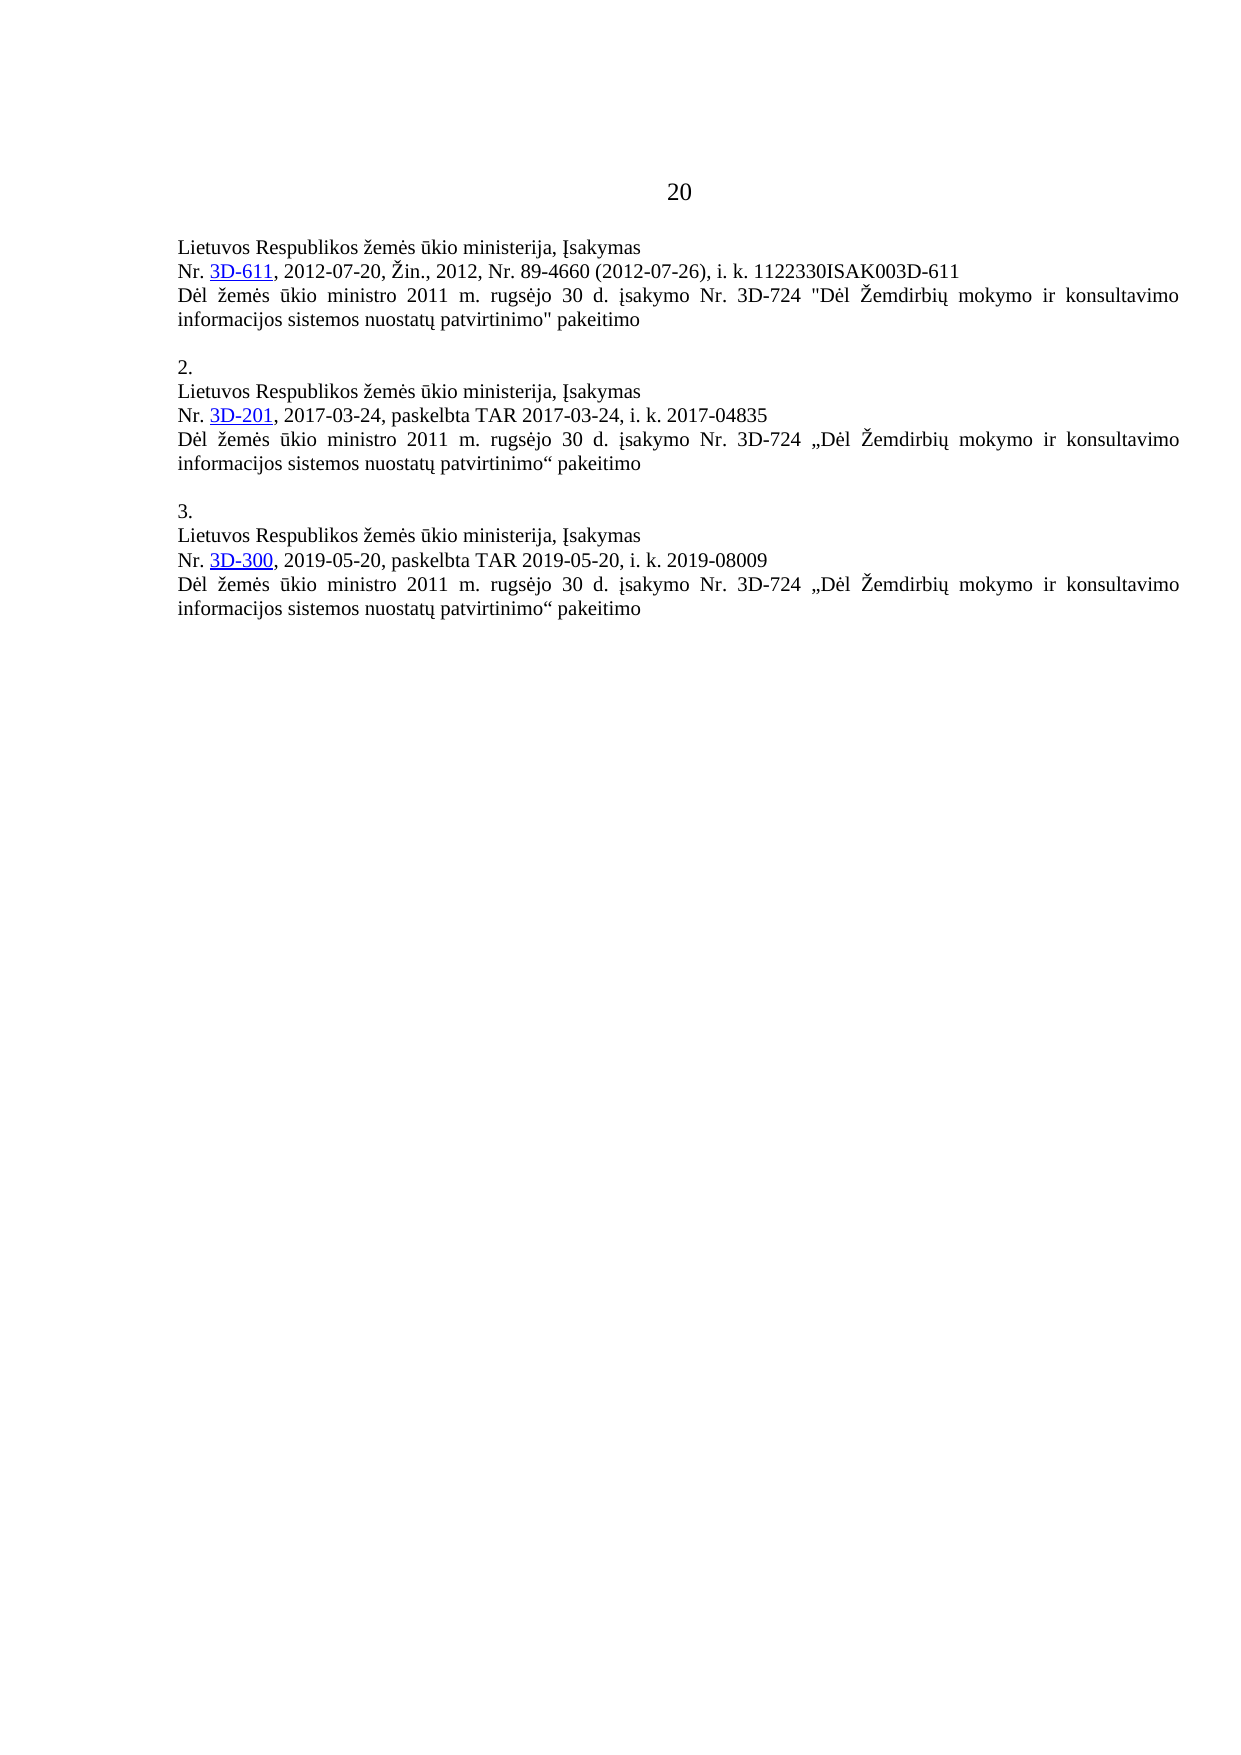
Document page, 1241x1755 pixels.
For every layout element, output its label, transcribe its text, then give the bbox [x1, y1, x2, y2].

text Dėl žemės ūkio ministro 2011 m. rugsėjo 30 d. įsakymo Nr. 3D-724 „Dėl Žemdirbių mokymo ir konsultavimo informacijos sistemos nuostatų patvirtinimo“ pakeitimo [177, 572, 1181, 620]
text Nr. 3D-201, 2017-03-24, paskelbta TAR 2017-03-24, i. k. 2017-04835 [177, 403, 1181, 427]
text 3. [177, 499, 1181, 523]
text 2. [177, 355, 1181, 379]
text Nr. 3D-300, 2019-05-20, paskelbta TAR 2019-05-20, i. k. 2019-08009 [177, 547, 1181, 572]
text Lietuvos Respublikos žemės ūkio ministerija, Įsakymas [177, 235, 1181, 259]
text Dėl žemės ūkio ministro 2011 m. rugsėjo 30 d. įsakymo Nr. 3D-724 "Dėl Žemdirbių mokymo ir konsultavimo informacijos sistemos nuostatų patvirtinimo" pakeitimo [177, 283, 1181, 331]
text Nr. 3D-611, 2012-07-20, Žin., 2012, Nr. 89-4660 (2012-07-26), i. k. 1122330ISAK003D-611 [177, 259, 1181, 283]
text Dėl žemės ūkio ministro 2011 m. rugsėjo 30 d. įsakymo Nr. 3D-724 „Dėl Žemdirbių mokymo ir konsultavimo informacijos sistemos nuostatų patvirtinimo“ pakeitimo [177, 427, 1181, 475]
text Lietuvos Respublikos žemės ūkio ministerija, Įsakymas [177, 523, 1181, 547]
text Lietuvos Respublikos žemės ūkio ministerija, Įsakymas [177, 379, 1181, 403]
